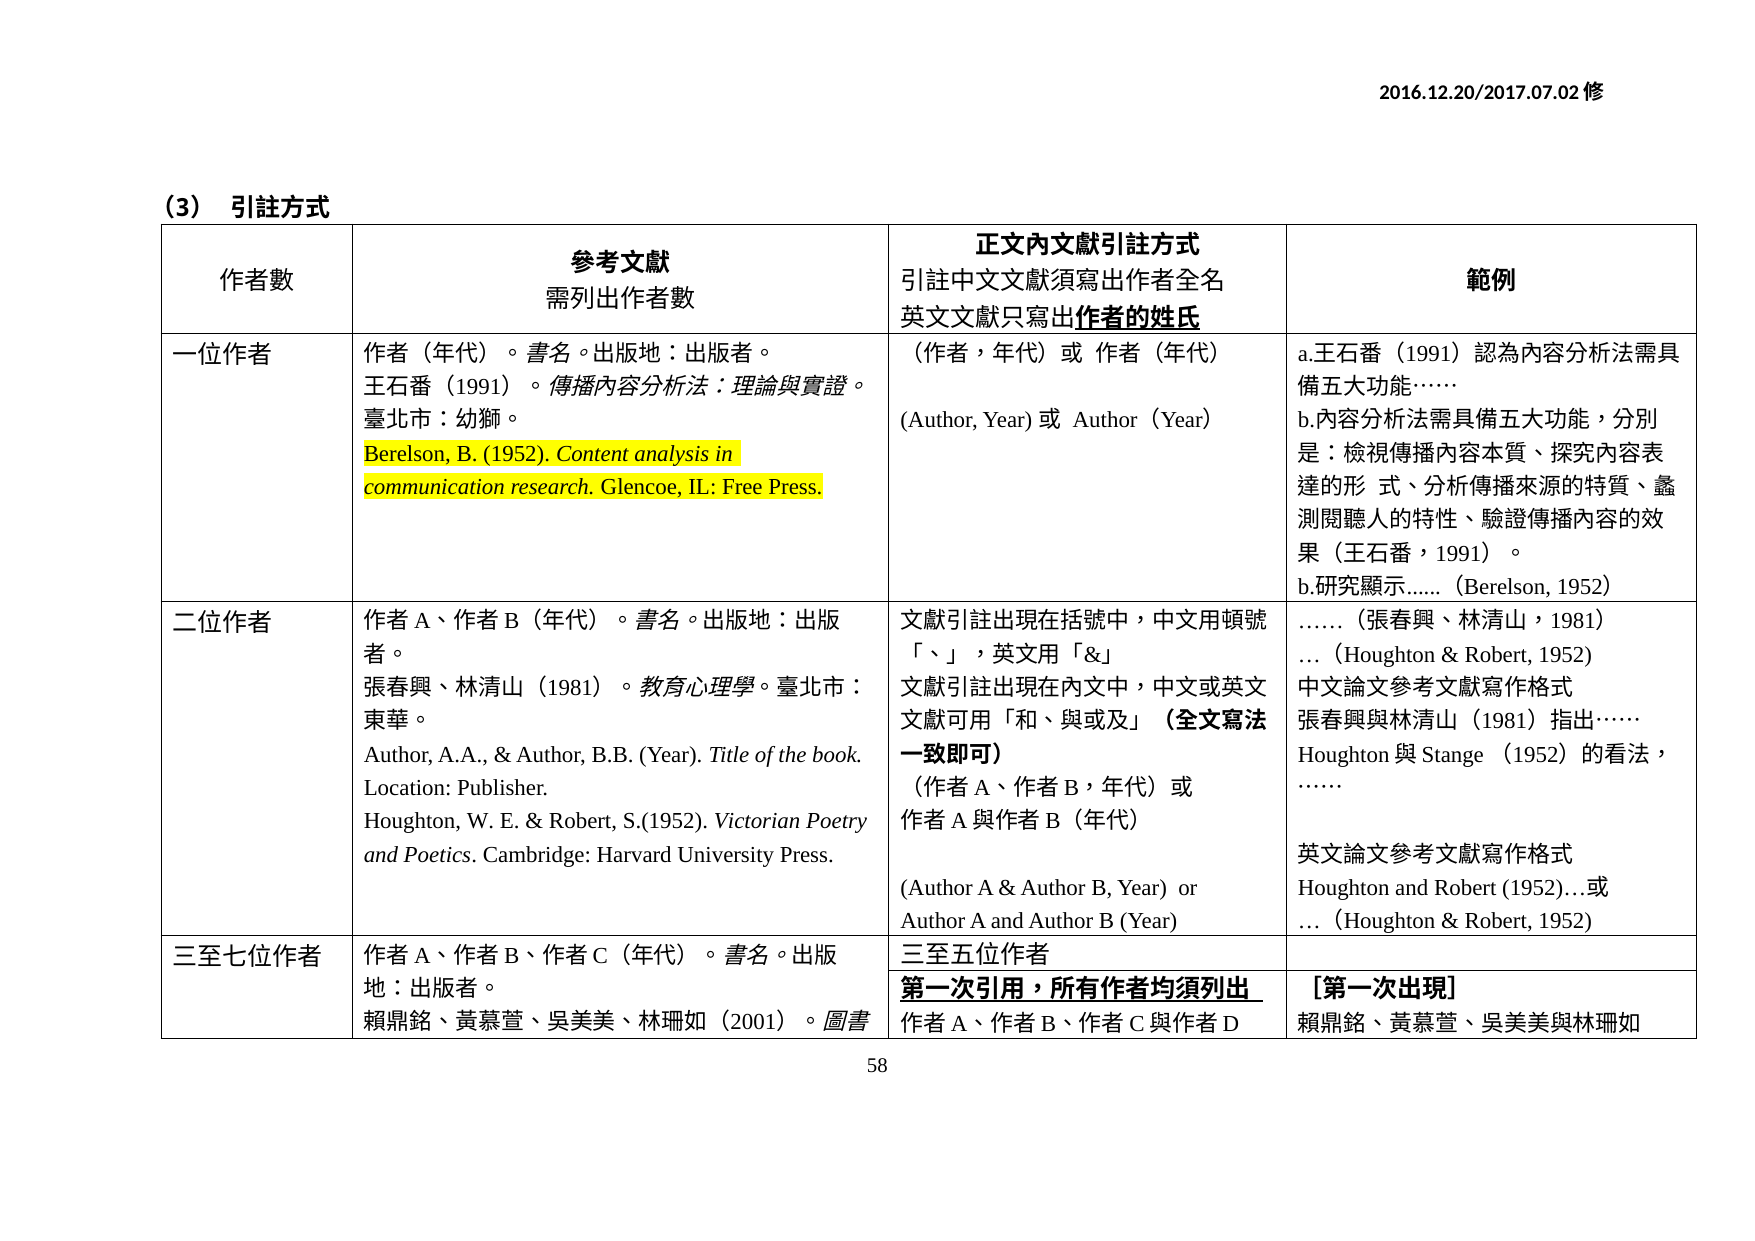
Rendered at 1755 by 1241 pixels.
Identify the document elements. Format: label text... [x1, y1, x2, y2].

table_cell 一位作者 [162, 334, 352, 601]
list 引註方式 [150, 187, 1604, 223]
table_cell 作者A、作者B（年代）。書名。出版地：出版者。 張春興、林清山（1981）。教育心理學。臺北市：東華。 Author, A.A., & Author, B.B. (Year). Title of the book. Location: Publisher. Houghton, W. E. & Robert, S.(1952). Victorian Poetry and Poetics. Cambridge: Harvard University Press. [353, 602, 888, 935]
table_cell 第一次引用，所有作者均須列出 作者A、作者B、作者C與作者D [889, 971, 1286, 1038]
table_cell a.王石番（1991）認為內容分析法需具備五大功能…… b.內容分析法需具備五大功能，分別是：檢視傳播內容本質、探究內容表達的形 式、分析傳播來源的特質、蠡測閱聽人的特性、驗證傳播內容的效果（王石番，1991）。 b.研究顯示......（Berelson, 1952） [1287, 334, 1696, 601]
table_cell 二位作者 [162, 602, 352, 935]
table_header 正文內文獻引註方式 引註中文文獻須寫出作者全名 英文文獻只寫出作者的姓氏 [889, 225, 1286, 333]
table_cell ……（張春興、林清山，1981） …（Houghton & Robert, 1952) 中文論文參考文獻寫作格式 張春興與林清山（1981）指出…… Houghton與Stange （1952）的看法，…… 英文論文參考文獻寫作格式 Houghton and Robert (1952)…或 …（Houghton & Robert, 1952) [1287, 602, 1696, 935]
table_header 作者數 [162, 225, 352, 333]
table_cell 文獻引註出現在括號中，中文用頓號「、」，英文用「&」 文獻引註出現在內文中，中文或英文文獻可用「和、與或及」（全文寫法一致即可） （作者A、作者B，年代）或 作者A與作者B（年代） (Author A & Author B, Year) or Author A and Author B (Year) [889, 602, 1286, 935]
table_header 範例 [1287, 225, 1696, 333]
table_header 參考文獻 需列出作者數 [353, 225, 888, 333]
table_cell 三至五位作者 [889, 936, 1286, 970]
table_cell 作者A、作者B、作者C（年代）。書名。出版地：出版者。 賴鼎銘、黃慕萱、吳美美、林珊如（2001）。圖書 [353, 936, 888, 1038]
table_cell [1287, 936, 1696, 970]
table_cell ［第一次出現］ 賴鼎銘、黃慕萱、吳美美與林珊如 [1287, 971, 1696, 1038]
table_cell 三至七位作者 [162, 936, 352, 1038]
table_cell （作者，年代）或 作者（年代） (Author, Year) 或 Author（Year） [889, 334, 1286, 601]
table_cell 作者（年代）。書名。出版地：出版者。 王石番（1991）。傳播內容分析法：理論與實證。臺北市：幼獅。 Berelson, B. (1952). Content analysis in communication research. Glencoe, IL: Free Press. [353, 334, 888, 601]
